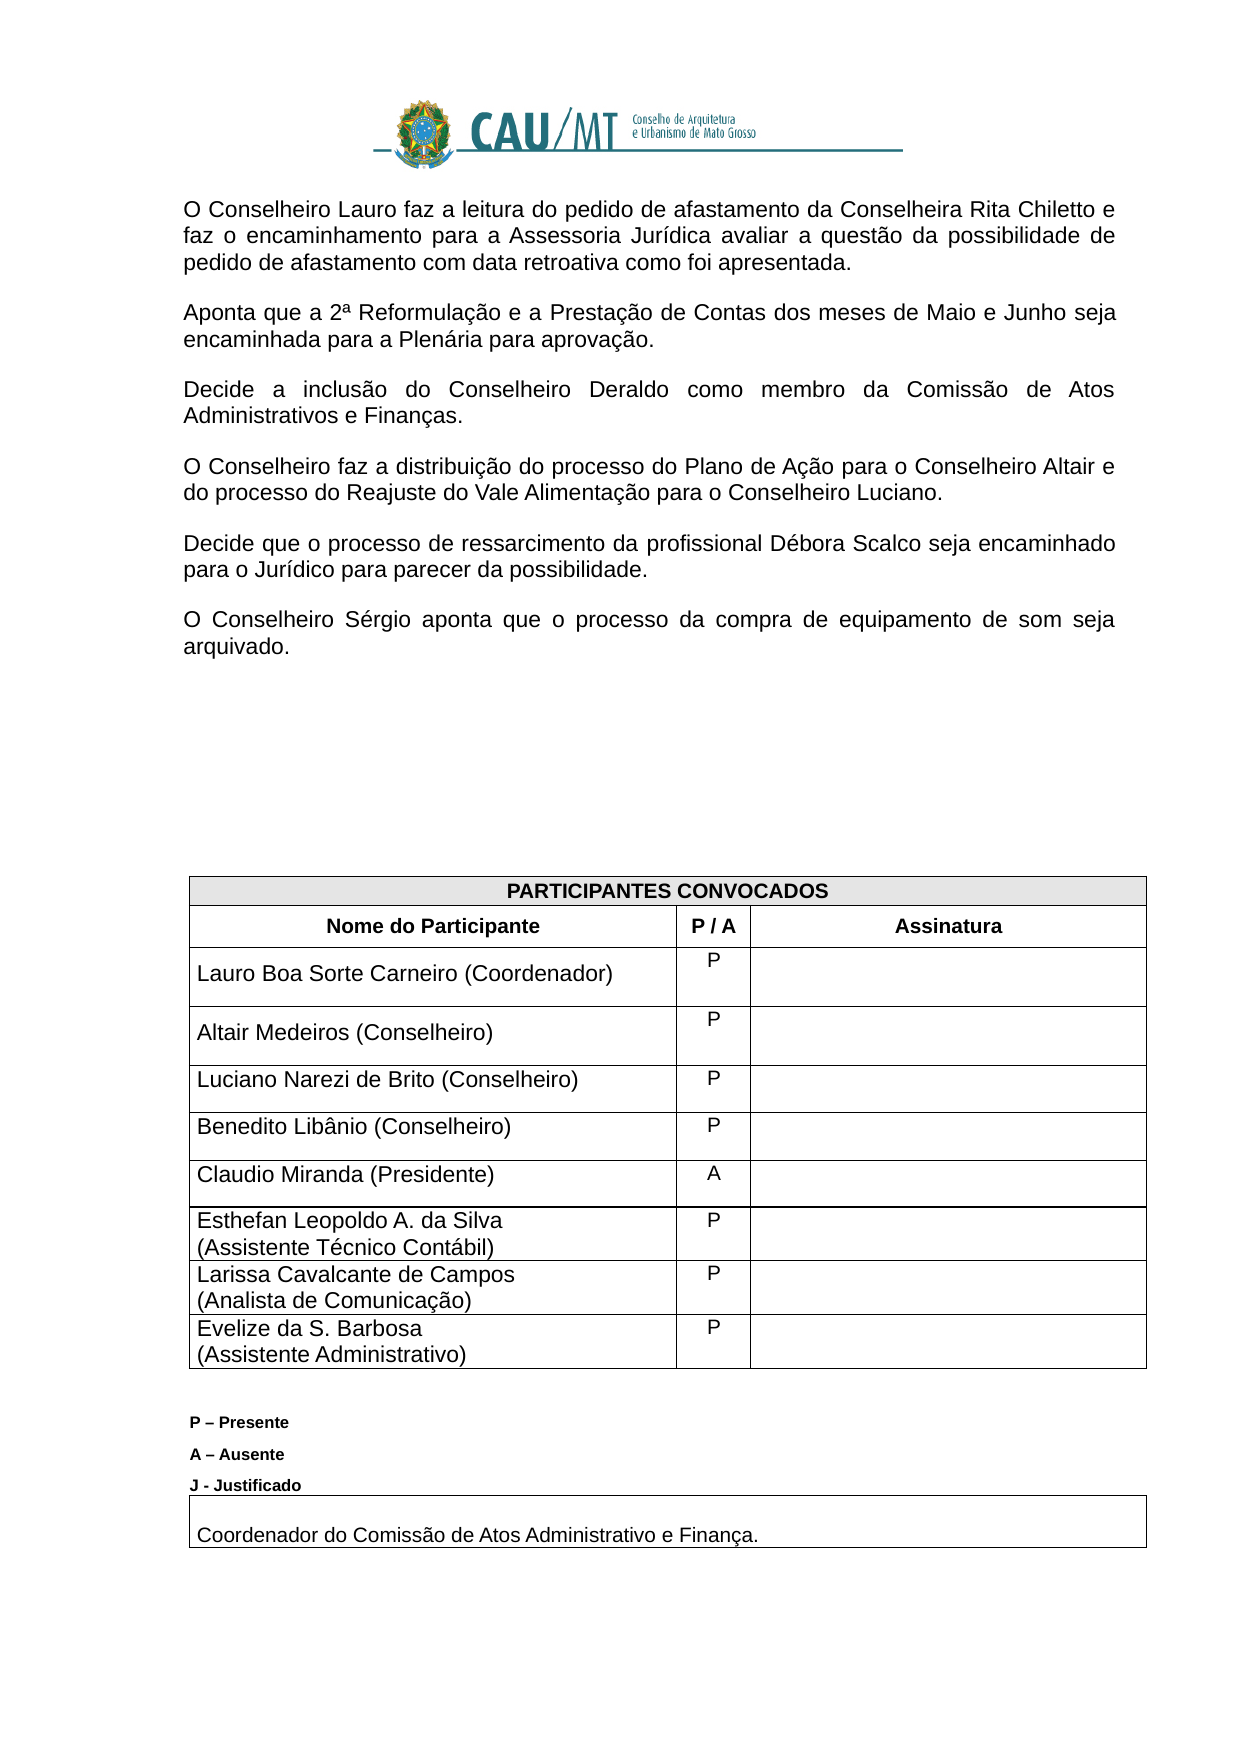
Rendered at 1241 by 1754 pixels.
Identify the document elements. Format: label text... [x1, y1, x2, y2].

table_cell Larissa Cavalcante de Campos (Analista de Comunicação) [190, 1261, 676, 1314]
table_cell P [677, 1261, 750, 1314]
text O Conselheiro Sérgio aponta que o processo da compra de equipamento de som seja arquivado. [183, 606, 1116, 659]
text O Conselheiro Lauro faz a leitura do pedido de afastamento da Conselheira Rita Chiletto e faz o encaminhamento para a Assessoria Jurídica avaliar a questão da possibilidade de pedido de afastamento com data retroativa como foi apresentada. [183, 196, 1116, 275]
table_cell Esthefan Leopoldo A. da Silva (Assistente Técnico Contábil) [190, 1208, 676, 1260]
table_cell Lauro Boa Sorte Carneiro (Coordenador) [190, 948, 676, 1006]
table_cell [1125, 1369, 1129, 1495]
table_cell P [677, 1315, 750, 1368]
table_header Participantes Convocados [190, 877, 1146, 905]
table_cell [1138, 1369, 1142, 1495]
table_cell P / A [677, 906, 750, 947]
table_cell [751, 1066, 1146, 1112]
text Aponta que a 2ª Reformulação e a Prestação de Contas dos meses de Maio e Junho seja encaminhada para a Plenária para aprovação. [183, 299, 1116, 352]
table_cell P [677, 1208, 750, 1260]
table_cell P [677, 1007, 750, 1065]
table_cell [751, 1261, 1146, 1314]
table_cell [1134, 1369, 1138, 1495]
text O Conselheiro faz a distribuição do processo do Plano de Ação para o Conselheiro Altair e do processo do Reajuste do Vale Alimentação para o Conselheiro Luciano. [183, 453, 1116, 506]
table_cell Claudio Miranda (Presidente) [190, 1161, 676, 1206]
table_cell [751, 1007, 1146, 1065]
table_cell [1142, 1369, 1146, 1495]
text Decide que o processo de ressarcimento da profissional Débora Scalco seja encaminhado para o Jurídico para parecer da possibilidade. [183, 529, 1116, 582]
table_cell [751, 1208, 1146, 1260]
table_cell A [677, 1161, 750, 1206]
text Decide a inclusão do Conselheiro Deraldo como membro da Comissão de Atos Administrativos e Finanças. [183, 376, 1116, 429]
table_cell Benedito Libânio (Conselheiro) [190, 1113, 676, 1159]
table_cell Nome do Participante [190, 906, 676, 947]
table_cell P [677, 1113, 750, 1159]
table_cell Assinatura [751, 906, 1146, 947]
table_cell Coordenador do Comissão de Atos Administrativo e Finança. [190, 1496, 1146, 1547]
table_cell P [677, 948, 750, 1006]
table_cell Evelize da S. Barbosa (Assistente Administrativo) [190, 1315, 676, 1368]
table_cell [1130, 1369, 1134, 1495]
table_cell [751, 1369, 1125, 1495]
table_cell [751, 1161, 1146, 1206]
table_cell Luciano Narezi de Brito (Conselheiro) [190, 1066, 676, 1112]
table_cell [751, 1315, 1146, 1368]
table_cell [751, 948, 1146, 1006]
picture [373, 98, 903, 172]
table_cell Altair Medeiros (Conselheiro) [190, 1007, 676, 1065]
table_cell P – Presente A – Ausente J - Justificado [189, 1369, 751, 1495]
table_cell [751, 1113, 1146, 1159]
table_cell P [677, 1066, 750, 1112]
